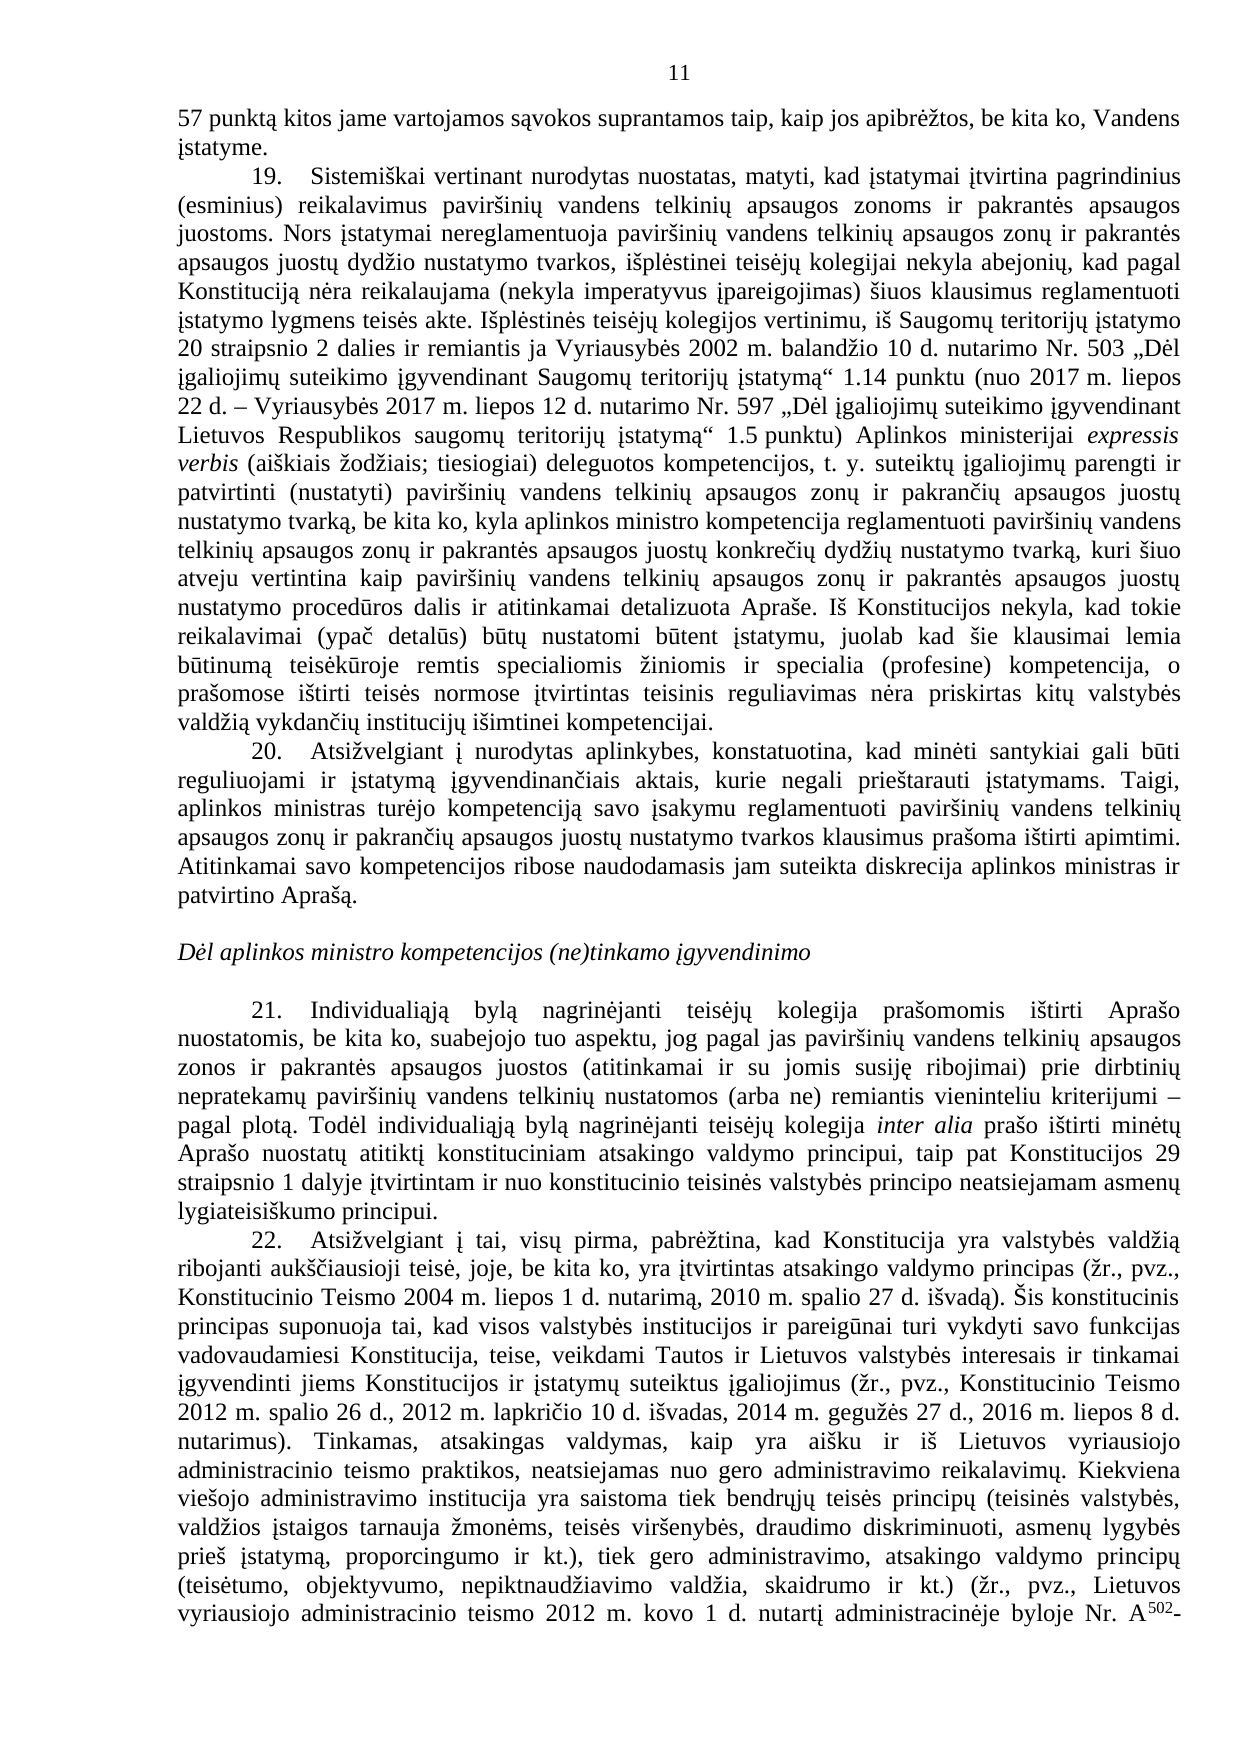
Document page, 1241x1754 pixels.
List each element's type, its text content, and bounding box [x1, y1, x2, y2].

text 57 punktą kitos jame vartojamos sąvokos suprantamos taip, kaip jos apibrėžtos, be kita ko, Vandens įstatyme. [177, 103, 1181, 161]
text 22. Atsižvelgiant į tai, visų pirma, pabrėžtina, kad Konstitucija yra valstybės valdžią ribojanti aukščiausioji teisė, joje, be kita ko, yra įtvirtintas atsakingo valdymo principas (žr., pvz., Konstitucinio Teismo 2004 m. liepos 1 d. nutarimą, 2010 m. spalio 27 d. išvadą). Šis konstitucinis principas suponuoja tai, kad visos valstybės institucijos ir pareigūnai turi vykdyti savo funkcijas vadovaudamiesi Konstitucija, teise, veikdami Tautos ir Lietuvos valstybės interesais ir tinkamai įgyvendinti jiems Konstitucijos ir įstatymų suteiktus įgaliojimus (žr., pvz., Konstitucinio Teismo 2012 m. spalio 26 d., 2012 m. lapkričio 10 d. išvadas, 2014 m. gegužės 27 d., 2016 m. liepos 8 d. nutarimus). Tinkamas, atsakingas valdymas, kaip yra aišku ir iš Lietuvos vyriausiojo administracinio teismo praktikos, neatsiejamas nuo gero administravimo reikalavimų. Kiekviena viešojo administravimo institucija yra saistoma tiek bendrųjų teisės principų (teisinės valstybės, valdžios įstaigos tarnauja žmonėms, teisės viršenybės, draudimo diskriminuoti, asmenų lygybės prieš įstatymą, proporcingumo ir kt.), tiek gero administravimo, atsakingo valdymo principų (teisėtumo, objektyvumo, nepiktnaudžiavimo valdžia, skaidrumo ir kt.) (žr., pvz., Lietuvos vyriausiojo administracinio teismo 2012 m. kovo 1 d. nutartį administracinėje byloje Nr. A502- [177, 1225, 1181, 1627]
text 20. Atsižvelgiant į nurodytas aplinkybes, konstatuotina, kad minėti santykiai gali būti reguliuojami ir įstatymą įgyvendinančiais aktais, kurie negali prieštarauti įstatymams. Taigi, aplinkos ministras turėjo kompetenciją savo įsakymu reglamentuoti paviršinių vandens telkinių apsaugos zonų ir pakrančių apsaugos juostų nustatymo tvarkos klausimus prašoma ištirti apimtimi. Atitinkamai savo kompetencijos ribose naudodamasis jam suteikta diskrecija aplinkos ministras ir patvirtino Aprašą. [177, 736, 1181, 908]
text Dėl aplinkos ministro kompetencijos (ne)tinkamo įgyvendinimo [177, 937, 1181, 966]
text 19. Sistemiškai vertinant nurodytas nuostatas, matyti, kad įstatymai įtvirtina pagrindinius (esminius) reikalavimus paviršinių vandens telkinių apsaugos zonoms ir pakrantės apsaugos juostoms. Nors įstatymai nereglamentuoja paviršinių vandens telkinių apsaugos zonų ir pakrantės apsaugos juostų dydžio nustatymo tvarkos, išplėstinei teisėjų kolegijai nekyla abejonių, kad pagal Konstituciją nėra reikalaujama (nekyla imperatyvus įpareigojimas) šiuos klausimus reglamentuoti įstatymo lygmens teisės akte. Išplėstinės teisėjų kolegijos vertinimu, iš Saugomų teritorijų įstatymo 20 straipsnio 2 dalies ir remiantis ja Vyriausybės 2002 m. balandžio 10 d. nutarimo Nr. 503 „Dėl įgaliojimų suteikimo įgyvendinant Saugomų teritorijų įstatymą“ 1.14 punktu (nuo 2017 m. liepos 22 d. – Vyriausybės 2017 m. liepos 12 d. nutarimo Nr. 597 „Dėl įgaliojimų suteikimo įgyvendinant Lietuvos Respublikos saugomų teritorijų įstatymą“ 1.5 punktu) Aplinkos ministerijai expressis verbis (aiškiais žodžiais; tiesiogiai) deleguotos kompetencijos, t. y. suteiktų įgaliojimų parengti ir patvirtinti (nustatyti) paviršinių vandens telkinių apsaugos zonų ir pakrančių apsaugos juostų nustatymo tvarką, be kita ko, kyla aplinkos ministro kompetencija reglamentuoti paviršinių vandens telkinių apsaugos zonų ir pakrantės apsaugos juostų konkrečių dydžių nustatymo tvarką, kuri šiuo atveju vertintina kaip paviršinių vandens telkinių apsaugos zonų ir pakrantės apsaugos juostų nustatymo procedūros dalis ir atitinkamai detalizuota Apraše. Iš Konstitucijos nekyla, kad tokie reikalavimai (ypač detalūs) būtų nustatomi būtent įstatymu, juolab kad šie klausimai lemia būtinumą teisėkūroje remtis specialiomis žiniomis ir specialia (profesine) kompetencija, o prašomose ištirti teisės normose įtvirtintas teisinis reguliavimas nėra priskirtas kitų valstybės valdžią vykdančių institucijų išimtinei kompetencijai. [177, 161, 1181, 736]
text 21. Individualiąją bylą nagrinėjanti teisėjų kolegija prašomomis ištirti Aprašo nuostatomis, be kita ko, suabejojo tuo aspektu, jog pagal jas paviršinių vandens telkinių apsaugos zonos ir pakrantės apsaugos juostos (atitinkamai ir su jomis susiję ribojimai) prie dirbtinių nepratekamų paviršinių vandens telkinių nustatomos (arba ne) remiantis vieninteliu kriterijumi – pagal plotą. Todėl individualiąją bylą nagrinėjanti teisėjų kolegija inter alia prašo ištirti minėtų Aprašo nuostatų atitiktį konstituciniam atsakingo valdymo principui, taip pat Konstitucijos 29 straipsnio 1 dalyje įtvirtintam ir nuo konstitucinio teisinės valstybės principo neatsiejamam asmenų lygiateisiškumo principui. [177, 995, 1181, 1225]
